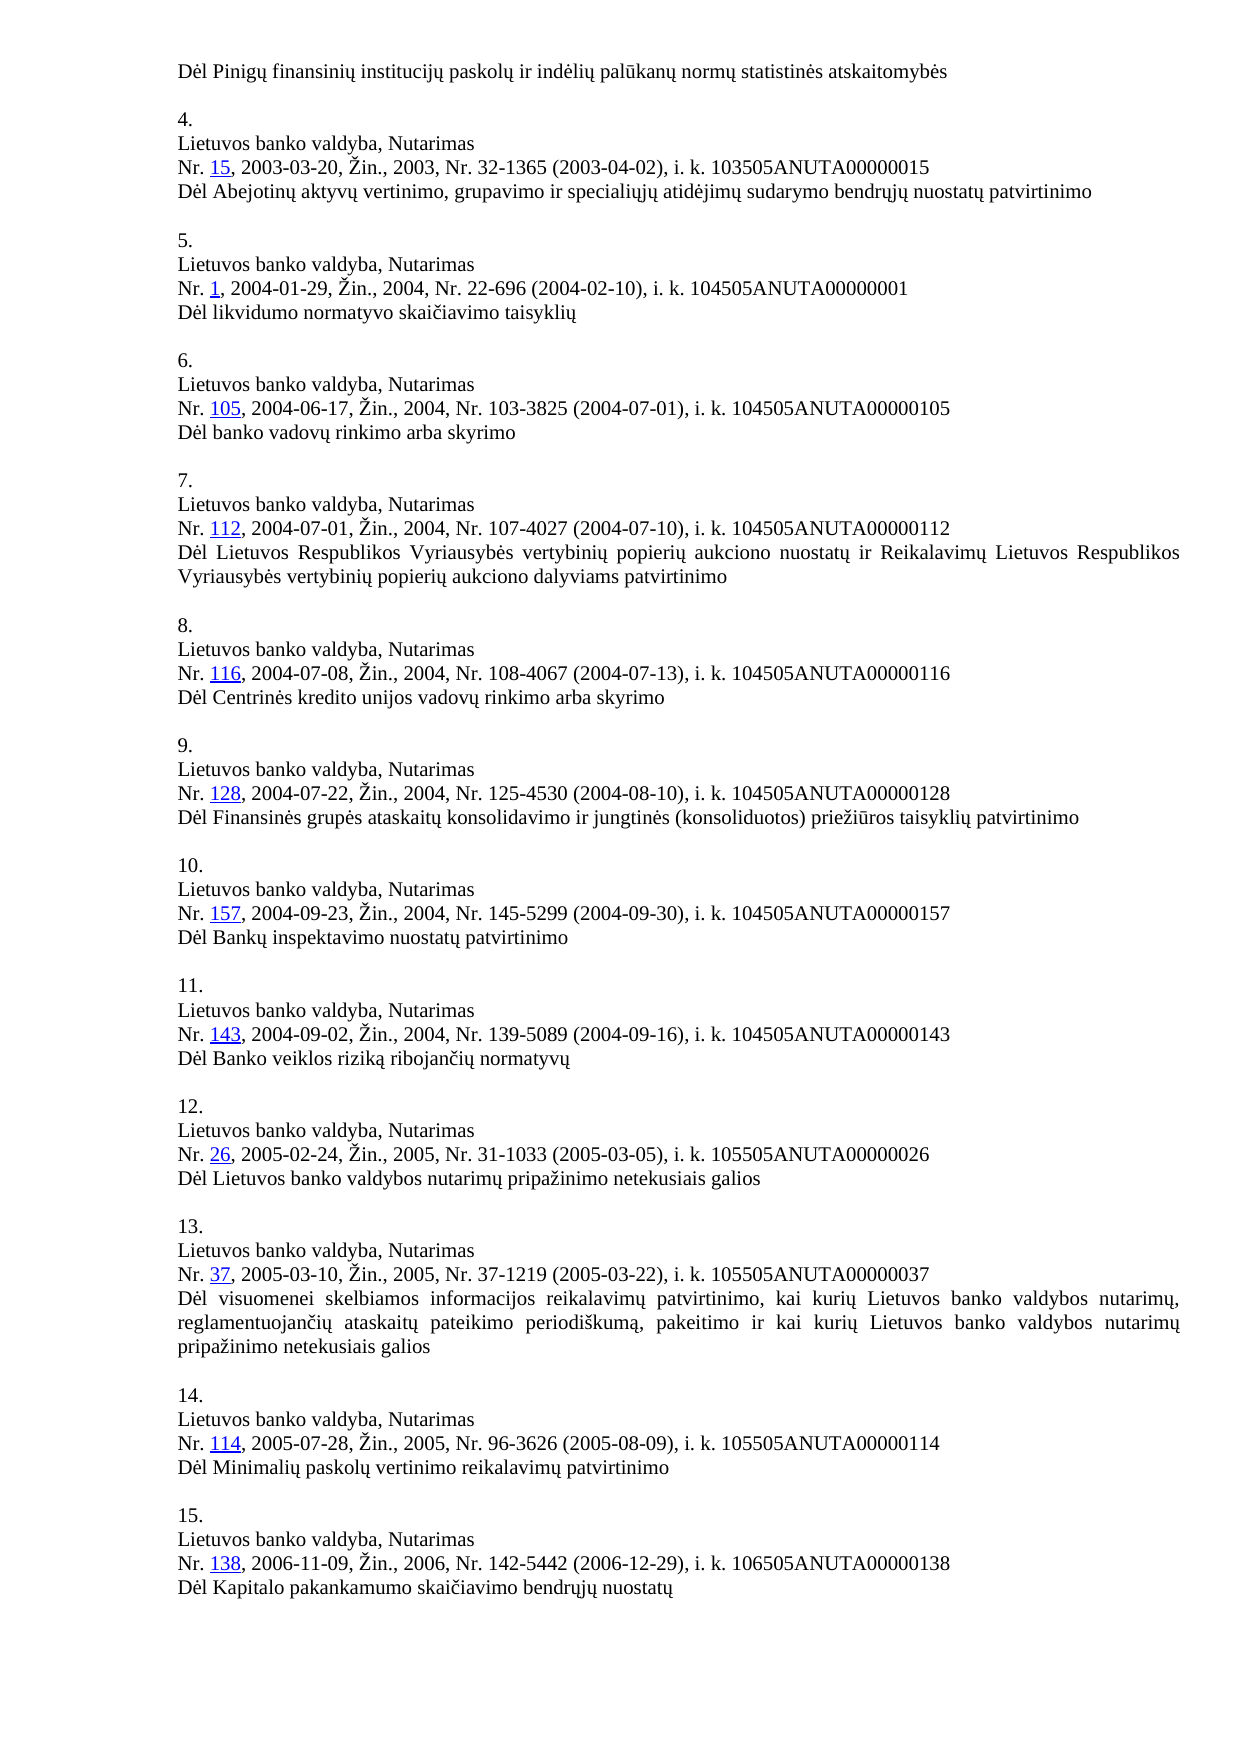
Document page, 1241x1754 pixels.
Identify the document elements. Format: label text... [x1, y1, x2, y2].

text Lietuvos banko valdyba, Nutarimas [177, 1407, 1181, 1431]
text 8. [177, 612, 1181, 637]
text Lietuvos banko valdyba, Nutarimas [177, 1527, 1181, 1551]
text 14. [177, 1382, 1181, 1407]
text Nr. 128, 2004-07-22, Žin., 2004, Nr. 125-4530 (2004-08-10), i. k. 104505ANUTA00000128 [177, 781, 1181, 805]
text Nr. 26, 2005-02-24, Žin., 2005, Nr. 31-1033 (2005-03-05), i. k. 105505ANUTA00000026 [177, 1142, 1181, 1166]
text Nr. 116, 2004-07-08, Žin., 2004, Nr. 108-4067 (2004-07-13), i. k. 104505ANUTA00000116 [177, 661, 1181, 685]
text Dėl Lietuvos Respublikos Vyriausybės vertybinių popierių aukciono nuostatų ir Reikalavimų Lietuvos Respublikos Vyriausybės vertybinių popierių aukciono dalyviams patvirtinimo [177, 540, 1181, 588]
text Nr. 157, 2004-09-23, Žin., 2004, Nr. 145-5299 (2004-09-30), i. k. 104505ANUTA00000157 [177, 901, 1181, 925]
text Lietuvos banko valdyba, Nutarimas [177, 372, 1181, 396]
text Dėl Bankų inspektavimo nuostatų patvirtinimo [177, 925, 1181, 949]
text Nr. 1, 2004-01-29, Žin., 2004, Nr. 22-696 (2004-02-10), i. k. 104505ANUTA00000001 [177, 276, 1181, 300]
text Lietuvos banko valdyba, Nutarimas [177, 637, 1181, 661]
text Nr. 112, 2004-07-01, Žin., 2004, Nr. 107-4027 (2004-07-10), i. k. 104505ANUTA00000112 [177, 516, 1181, 540]
text Nr. 114, 2005-07-28, Žin., 2005, Nr. 96-3626 (2005-08-09), i. k. 105505ANUTA00000114 [177, 1431, 1181, 1455]
text Nr. 105, 2004-06-17, Žin., 2004, Nr. 103-3825 (2004-07-01), i. k. 104505ANUTA00000105 [177, 396, 1181, 420]
text Dėl Finansinės grupės ataskaitų konsolidavimo ir jungtinės (konsoliduotos) priežiūros taisyklių patvirtinimo [177, 805, 1181, 829]
text Dėl Banko veiklos riziką ribojančių normatyvų [177, 1046, 1181, 1070]
text Dėl banko vadovų rinkimo arba skyrimo [177, 420, 1181, 444]
text Lietuvos banko valdyba, Nutarimas [177, 252, 1181, 276]
text Lietuvos banko valdyba, Nutarimas [177, 877, 1181, 901]
text Lietuvos banko valdyba, Nutarimas [177, 131, 1181, 155]
text Lietuvos banko valdyba, Nutarimas [177, 997, 1181, 1022]
text Nr. 15, 2003-03-20, Žin., 2003, Nr. 32-1365 (2003-04-02), i. k. 103505ANUTA00000015 [177, 155, 1181, 179]
text Dėl Lietuvos banko valdybos nutarimų pripažinimo netekusiais galios [177, 1166, 1181, 1190]
text 4. [177, 107, 1181, 131]
text 15. [177, 1503, 1181, 1527]
text 10. [177, 853, 1181, 877]
text 9. [177, 733, 1181, 757]
text Dėl visuomenei skelbiamos informacijos reikalavimų patvirtinimo, kai kurių Lietuvos banko valdybos nutarimų, reglamentuojančių ataskaitų pateikimo periodiškumą, pakeitimo ir kai kurių Lietuvos banko valdybos nutarimų pripažinimo netekusiais galios [177, 1286, 1181, 1358]
text 6. [177, 348, 1181, 372]
text Nr. 138, 2006-11-09, Žin., 2006, Nr. 142-5442 (2006-12-29), i. k. 106505ANUTA00000138 [177, 1551, 1181, 1575]
text Nr. 37, 2005-03-10, Žin., 2005, Nr. 37-1219 (2005-03-22), i. k. 105505ANUTA00000037 [177, 1262, 1181, 1286]
text Lietuvos banko valdyba, Nutarimas [177, 757, 1181, 781]
text 5. [177, 227, 1181, 252]
text Dėl Centrinės kredito unijos vadovų rinkimo arba skyrimo [177, 685, 1181, 709]
text 7. [177, 468, 1181, 492]
text Nr. 143, 2004-09-02, Žin., 2004, Nr. 139-5089 (2004-09-16), i. k. 104505ANUTA00000143 [177, 1022, 1181, 1046]
text Dėl Kapitalo pakankamumo skaičiavimo bendrųjų nuostatų [177, 1575, 1181, 1599]
text Lietuvos banko valdyba, Nutarimas [177, 1118, 1181, 1142]
text Dėl Pinigų finansinių institucijų paskolų ir indėlių palūkanų normų statistinės atskaitomybės [177, 59, 1181, 83]
text 13. [177, 1214, 1181, 1238]
text Lietuvos banko valdyba, Nutarimas [177, 1238, 1181, 1262]
text Lietuvos banko valdyba, Nutarimas [177, 492, 1181, 516]
text 11. [177, 973, 1181, 997]
text Dėl likvidumo normatyvo skaičiavimo taisyklių [177, 300, 1181, 324]
text Dėl Abejotinų aktyvų vertinimo, grupavimo ir specialiųjų atidėjimų sudarymo bendrųjų nuostatų patvirtinimo [177, 179, 1181, 203]
text 12. [177, 1094, 1181, 1118]
text Dėl Minimalių paskolų vertinimo reikalavimų patvirtinimo [177, 1455, 1181, 1479]
